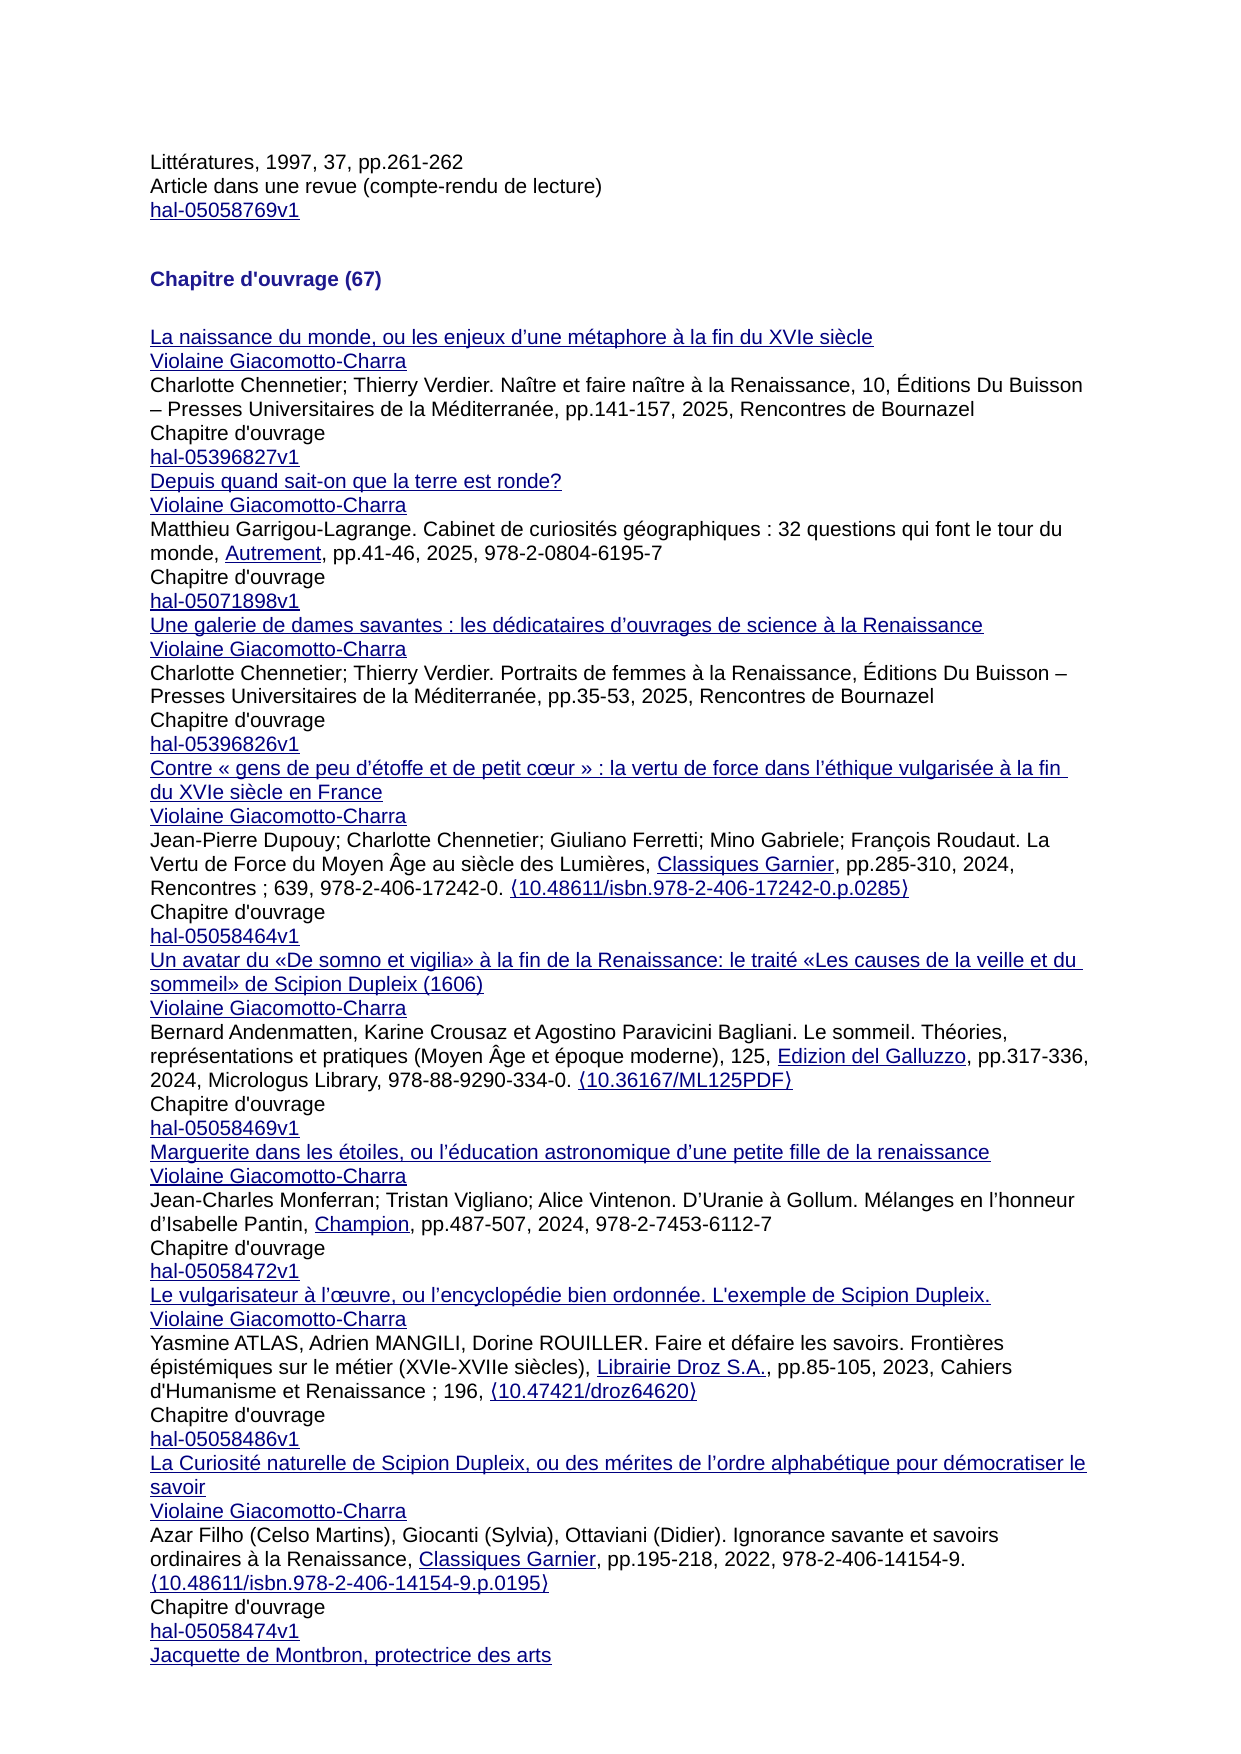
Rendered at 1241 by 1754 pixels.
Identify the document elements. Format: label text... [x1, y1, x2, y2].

table_cell Contre « gens de peu d’étoffe et de petit cœur » : la vertu de force dans l’éthique vulgarisée à la fin du XVIe siècle en France Violaine Giacomotto-Charra Jean-Pierre Dupouy; Charlotte Chennetier; Giuliano Ferretti; Mino Gabriele; François Roudaut. La Vertu de Force du Moyen Âge au siècle des Lumières, Classiques Garnier, pp.285-310, 2024, Rencontres ; 639, 978-2-406-17242-0. ⟨10.48611/isbn.978-2-406-17242-0.p.0285⟩ Chapitre d'ouvrage hal-05058464v1 [150, 756, 1090, 948]
table_cell Jacquette de Montbron, protectrice des arts [150, 1643, 1090, 1667]
table_cell Le vulgarisateur à l’œuvre, ou l’encyclopédie bien ordonnée. L'exemple de Scipion Dupleix. Violaine Giacomotto-Charra Yasmine ATLAS, Adrien MANGILI, Dorine ROUILLER. Faire et défaire les savoirs. Frontières épistémiques sur le métier (XVIe-XVIIe siècles), Librairie Droz S.A., pp.85-105, 2023, Cahiers d'Humanisme et Renaissance ; 196, ⟨10.47421/droz64620⟩ Chapitre d'ouvrage hal-05058486v1 [150, 1283, 1090, 1451]
table_cell Marguerite dans les étoiles, ou l’éducation astronomique d’une petite fille de la renaissance Violaine Giacomotto-Charra Jean-Charles Monferran; Tristan Vigliano; Alice Vintenon. D’Uranie à Gollum. Mélanges en l’honneur d’Isabelle Pantin, Champion, pp.487-507, 2024, 978-2-7453-6112-7 Chapitre d'ouvrage hal-05058472v1 [150, 1140, 1090, 1283]
table_cell Une galerie de dames savantes : les dédicataires d’ouvrages de science à la Renaissance Violaine Giacomotto-Charra Charlotte Chennetier; Thierry Verdier. Portraits de femmes à la Renaissance, Éditions Du Buisson – Presses Universitaires de la Méditerranée, pp.35-53, 2025, Rencontres de Bournazel Chapitre d'ouvrage hal-05396826v1 [150, 613, 1090, 756]
table_cell Un avatar du «De somno et vigilia» à la fin de la Renaissance: le traité «Les causes de la veille et du sommeil» de Scipion Dupleix (1606) Violaine Giacomotto-Charra Bernard Andenmatten, Karine Crousaz et Agostino Paravicini Bagliani. Le sommeil. Théories, représentations et pratiques (Moyen Âge et époque moderne), 125, Edizion del Galluzzo, pp.317-336, 2024, Micrologus Library, 978-88-9290-334-0. ⟨10.36167/ML125PDF⟩ Chapitre d'ouvrage hal-05058469v1 [150, 948, 1090, 1139]
table_cell Depuis quand sait-on que la terre est ronde? Violaine Giacomotto-Charra Matthieu Garrigou-Lagrange. Cabinet de curiosités géographiques : 32 questions qui font le tour du monde, Autrement, pp.41-46, 2025, 978-2-0804-6195-7 Chapitre d'ouvrage hal-05071898v1 [150, 469, 1090, 612]
table_cell Littératures, 1997, 37, pp.261-262 Article dans une revue (compte-rendu de lecture) hal-05058769v1 [150, 150, 1090, 222]
subtitle Chapitre d'ouvrage (67) [150, 267, 1090, 291]
table_header La naissance du monde, ou les enjeux d’une métaphore à la fin du XVIe siècle Violaine Giacomotto-Charra Charlotte Chennetier; Thierry Verdier. Naître et faire naître à la Renaissance, 10, Éditions Du Buisson – Presses Universitaires de la Méditerranée, pp.141-157, 2025, Rencontres de Bournazel Chapitre d'ouvrage hal-05396827v1 [150, 325, 1090, 469]
table_cell La Curiosité naturelle de Scipion Dupleix, ou des mérites de l’ordre alphabétique pour démocratiser le savoir Violaine Giacomotto-Charra Azar Filho (Celso Martins), Giocanti (Sylvia), Ottaviani (Didier). Ignorance savante et savoirs ordinaires à la Renaissance, Classiques Garnier, pp.195-218, 2022, 978-2-406-14154-9. ⟨10.48611/isbn.978-2-406-14154-9.p.0195⟩ Chapitre d'ouvrage hal-05058474v1 [150, 1451, 1090, 1643]
